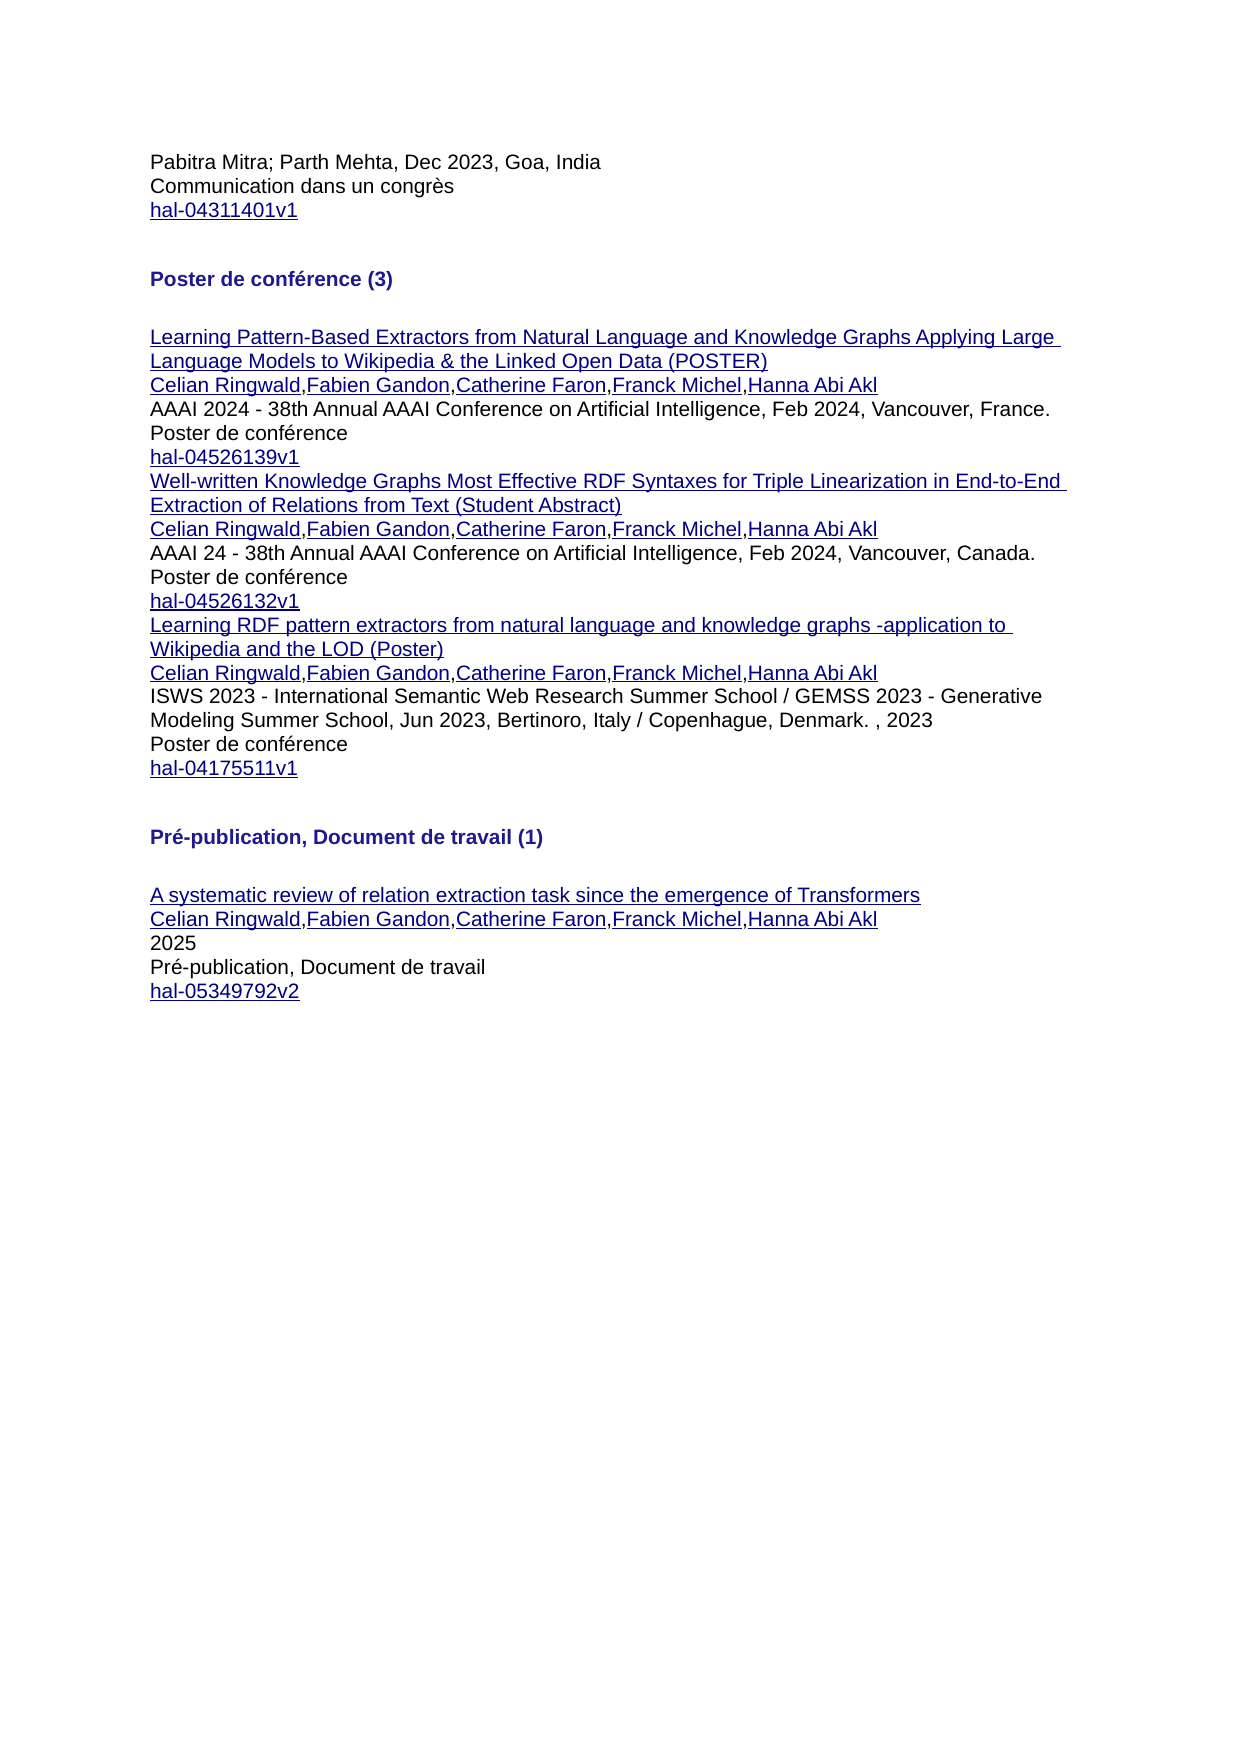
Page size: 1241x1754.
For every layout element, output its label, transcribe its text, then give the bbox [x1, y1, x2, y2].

subtitle Poster de conférence (3) [150, 267, 1090, 291]
table_cell Learning RDF pattern extractors from natural language and knowledge graphs -application to Wikipedia and the LOD (Poster) Celian Ringwald,Fabien Gandon,Catherine Faron,Franck Michel,Hanna Abi Akl ISWS 2023 - International Semantic Web Research Summer School / GEMSS 2023 - Generative Modeling Summer School, Jun 2023, Bertinoro, Italy / Copenhague, Denmark. , 2023 Poster de conférence hal-04175511v1 [150, 613, 1090, 780]
table_header A systematic review of relation extraction task since the emergence of Transformers Celian Ringwald,Fabien Gandon,Catherine Faron,Franck Michel,Hanna Abi Akl 2025 Pré-publication, Document de travail hal-05349792v2 [150, 883, 1090, 1003]
table_cell A ML-LLM pairing for better code comment classification Hanna Abi Akl FIRE (Forum for Information Retrieval Evaluation) 2023, Prasenjit Majumder; Kripabandhu Ghosh; Thomas Mandl; Debasis Ganguly; Parth Gupta; Bhaskar Mitra; Srijoni Majumdar; Jyoti D Pawar; Pabitra Mitra; Parth Mehta, Dec 2023, Goa, India Communication dans un congrès hal-04311401v1 [150, 150, 1090, 222]
subtitle Pré-publication, Document de travail (1) [150, 825, 1090, 849]
table_header Learning Pattern-Based Extractors from Natural Language and Knowledge Graphs Applying Large Language Models to Wikipedia & the Linked Open Data (POSTER) Celian Ringwald,Fabien Gandon,Catherine Faron,Franck Michel,Hanna Abi Akl AAAI 2024 - 38th Annual AAAI Conference on Artificial Intelligence, Feb 2024, Vancouver, France. Poster de conférence hal-04526139v1 [150, 325, 1090, 469]
table_cell Well-written Knowledge Graphs Most Effective RDF Syntaxes for Triple Linearization in End-to-End Extraction of Relations from Text (Student Abstract) Celian Ringwald,Fabien Gandon,Catherine Faron,Franck Michel,Hanna Abi Akl AAAI 24 - 38th Annual AAAI Conference on Artificial Intelligence, Feb 2024, Vancouver, Canada. Poster de conférence hal-04526132v1 [150, 469, 1090, 612]
